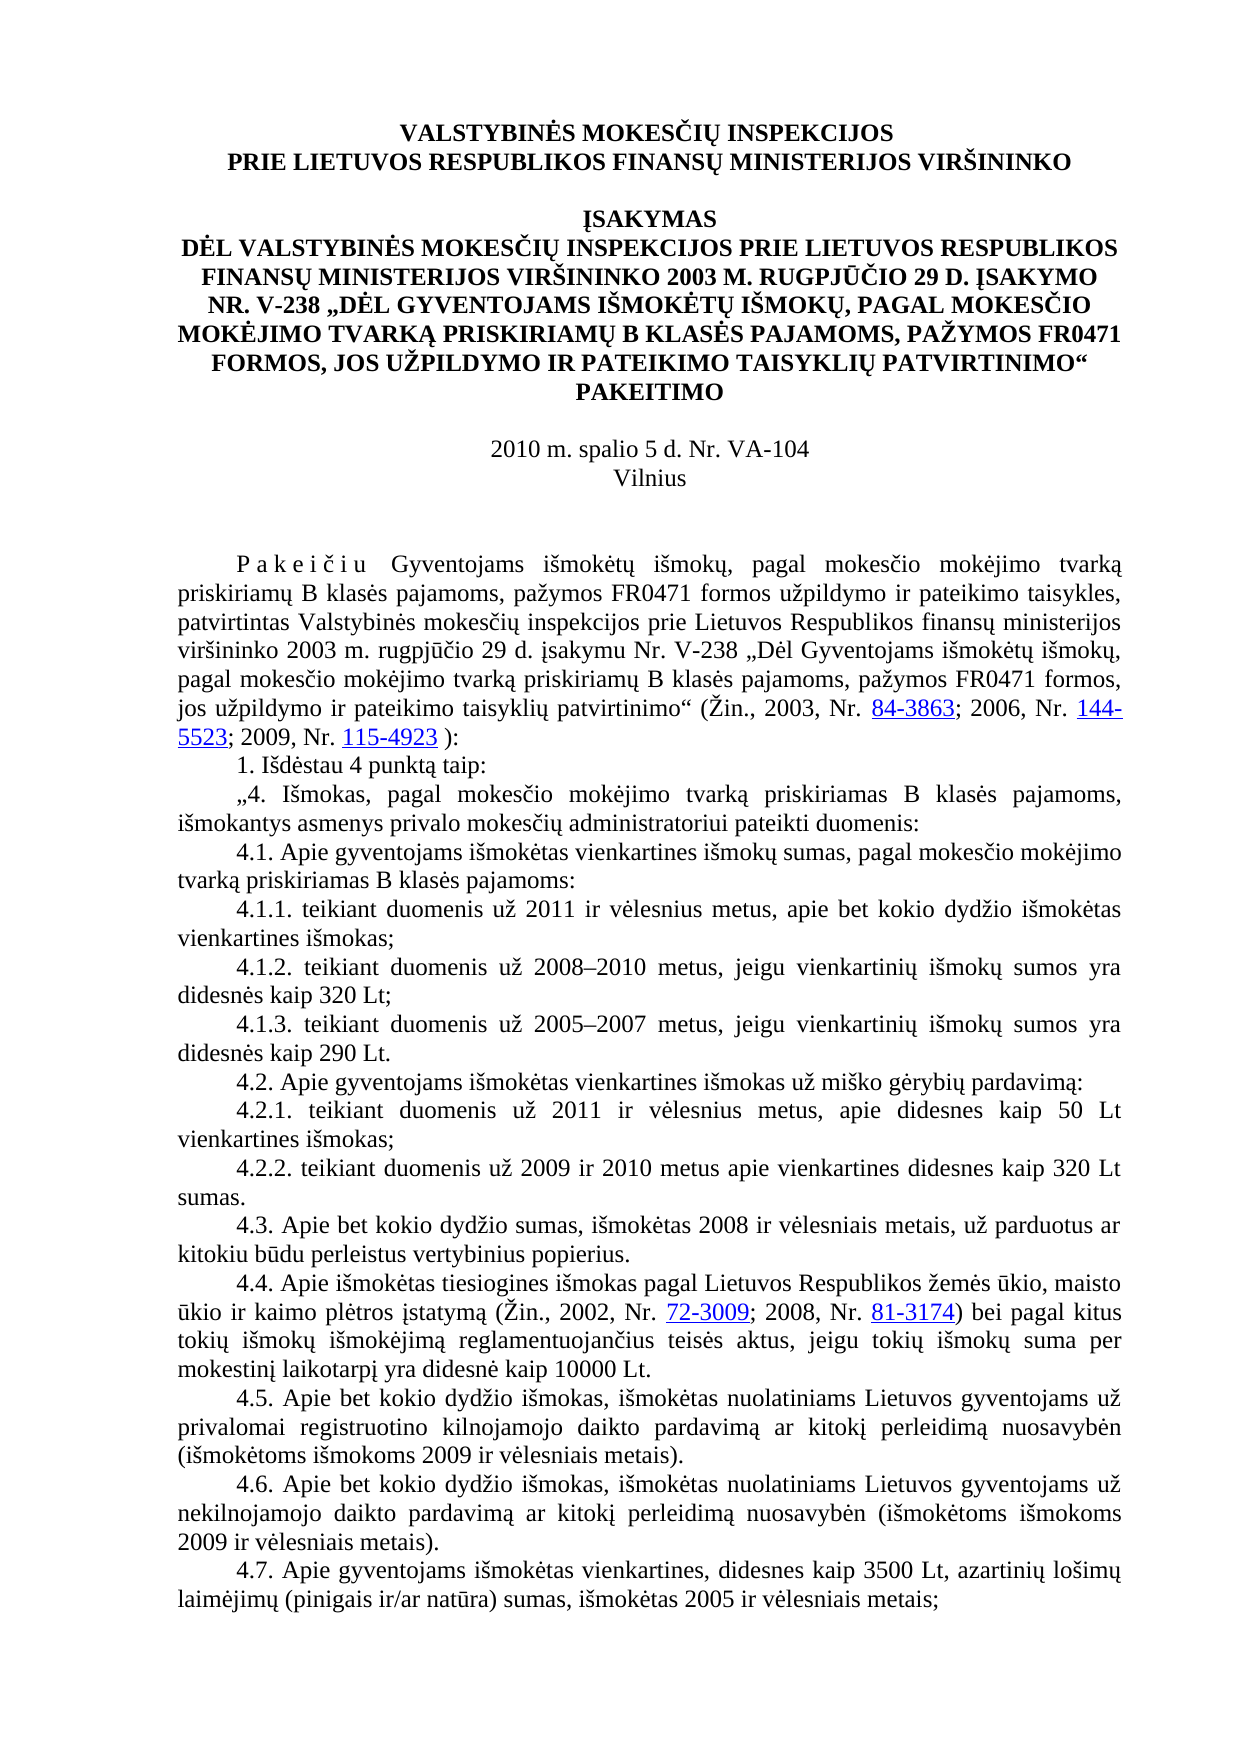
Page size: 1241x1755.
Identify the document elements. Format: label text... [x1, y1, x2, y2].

text 4.3. Apie bet kokio dydžio sumas, išmokėtas 2008 ir vėlesniais metais, už parduotus ar kitokiu būdu perleistus vertybinius popierius. [177, 1211, 1122, 1268]
text 1. Išdėstau 4 punktą taip: [177, 751, 1122, 779]
text 2010 m. spalio 5 d. Nr. VA-104 [177, 434, 1122, 463]
text Vilnius [177, 463, 1122, 492]
text VALSTYBINĖS MOKESČIŲ INSPEKCIJOS [177, 118, 1122, 147]
text DĖL VALSTYBINĖS MOKESČIŲ INSPEKCIJOS PRIE LIETUVOS RESPUBLIKOS FINANSŲ MINISTERIJOS VIRŠININKO 2003 m. rugpjūčio 29 d. ĮSAKYMO Nr. V-238 „DĖL GYVENTOJAMS IŠMOKĖTŲ IŠMOKŲ, PAGAL MOKESČIO MOKĖJIMO TVARKĄ PRISKIRIAMŲ B KLASĖS PAJAMOMS, PAŽYMOS FR0471 FORMOS, JOS UŽPILDYMO IR PATEIKIMO TAISYKLIŲ PATVIRTINIMO“ PAKEITIMO [177, 233, 1122, 406]
text PRIE LIETUVOS RESPUBLIKOS FINANSŲ MINISTERIJOS VIRŠININKO [177, 147, 1122, 176]
text ĮSAKYMAS [177, 204, 1122, 233]
text 4.6. Apie bet kokio dydžio išmokas, išmokėtas nuolatiniams Lietuvos gyventojams už nekilnojamojo daikto pardavimą ar kitokį perleidimą nuosavybėn (išmokėtoms išmokoms 2009 ir vėlesniais metais). [177, 1469, 1122, 1556]
text 4.5. Apie bet kokio dydžio išmokas, išmokėtas nuolatiniams Lietuvos gyventojams už privalomai registruotino kilnojamojo daikto pardavimą ar kitokį perleidimą nuosavybėn (išmokėtoms išmokoms 2009 ir vėlesniais metais). [177, 1383, 1122, 1469]
text 4.1. Apie gyventojams išmokėtas vienkartines išmokų sumas, pagal mokesčio mokėjimo tvarką priskiriamas B klasės pajamoms: [177, 837, 1122, 894]
text 4.2. Apie gyventojams išmokėtas vienkartines išmokas už miško gėrybių pardavimą: [177, 1067, 1122, 1096]
text „4. Išmokas, pagal mokesčio mokėjimo tvarką priskiriamas B klasės pajamoms, išmokantys asmenys privalo mokesčių administratoriui pateikti duomenis: [177, 779, 1122, 837]
text 4.2.1. teikiant duomenis už 2011 ir vėlesnius metus, apie didesnes kaip 50 Lt vienkartines išmokas; [177, 1096, 1122, 1153]
text 4.1.1. teikiant duomenis už 2011 ir vėlesnius metus, apie bet kokio dydžio išmokėtas vienkartines išmokas; [177, 894, 1122, 952]
text 4.2.2. teikiant duomenis už 2009 ir 2010 metus apie vienkartines didesnes kaip 320 Lt sumas. [177, 1153, 1122, 1211]
text Pakeičiu Gyventojams išmokėtų išmokų, pagal mokesčio mokėjimo tvarką priskiriamų B klasės pajamoms, pažymos FR0471 formos užpildymo ir pateikimo taisykles, patvirtintas Valstybinės mokesčių inspekcijos prie Lietuvos Respublikos finansų ministerijos viršininko 2003 m. rugpjūčio 29 d. įsakymu Nr. V-238 „Dėl Gyventojams išmokėtų išmokų, pagal mokesčio mokėjimo tvarką priskiriamų B klasės pajamoms, pažymos FR0471 formos, jos užpildymo ir pateikimo taisyklių patvirtinimo“ (Žin., 2003, Nr. 84-3863; 2006, Nr. 144-5523; 2009, Nr. 115-4923 ): [177, 549, 1122, 751]
text 4.1.3. teikiant duomenis už 2005–2007 metus, jeigu vienkartinių išmokų sumos yra didesnės kaip 290 Lt. [177, 1009, 1122, 1067]
text 4.4. Apie išmokėtas tiesiogines išmokas pagal Lietuvos Respublikos žemės ūkio, maisto ūkio ir kaimo plėtros įstatymą (Žin., 2002, Nr. 72-3009; 2008, Nr. 81-3174) bei pagal kitus tokių išmokų išmokėjimą reglamentuojančius teisės aktus, jeigu tokių išmokų suma per mokestinį laikotarpį yra didesnė kaip 10000 Lt. [177, 1268, 1122, 1383]
text 4.7. Apie gyventojams išmokėtas vienkartines, didesnes kaip 3500 Lt, azartinių lošimų laimėjimų (pinigais ir/ar natūra) sumas, išmokėtas 2005 ir vėlesniais metais; [177, 1556, 1122, 1613]
text 4.1.2. teikiant duomenis už 2008–2010 metus, jeigu vienkartinių išmokų sumos yra didesnės kaip 320 Lt; [177, 952, 1122, 1009]
